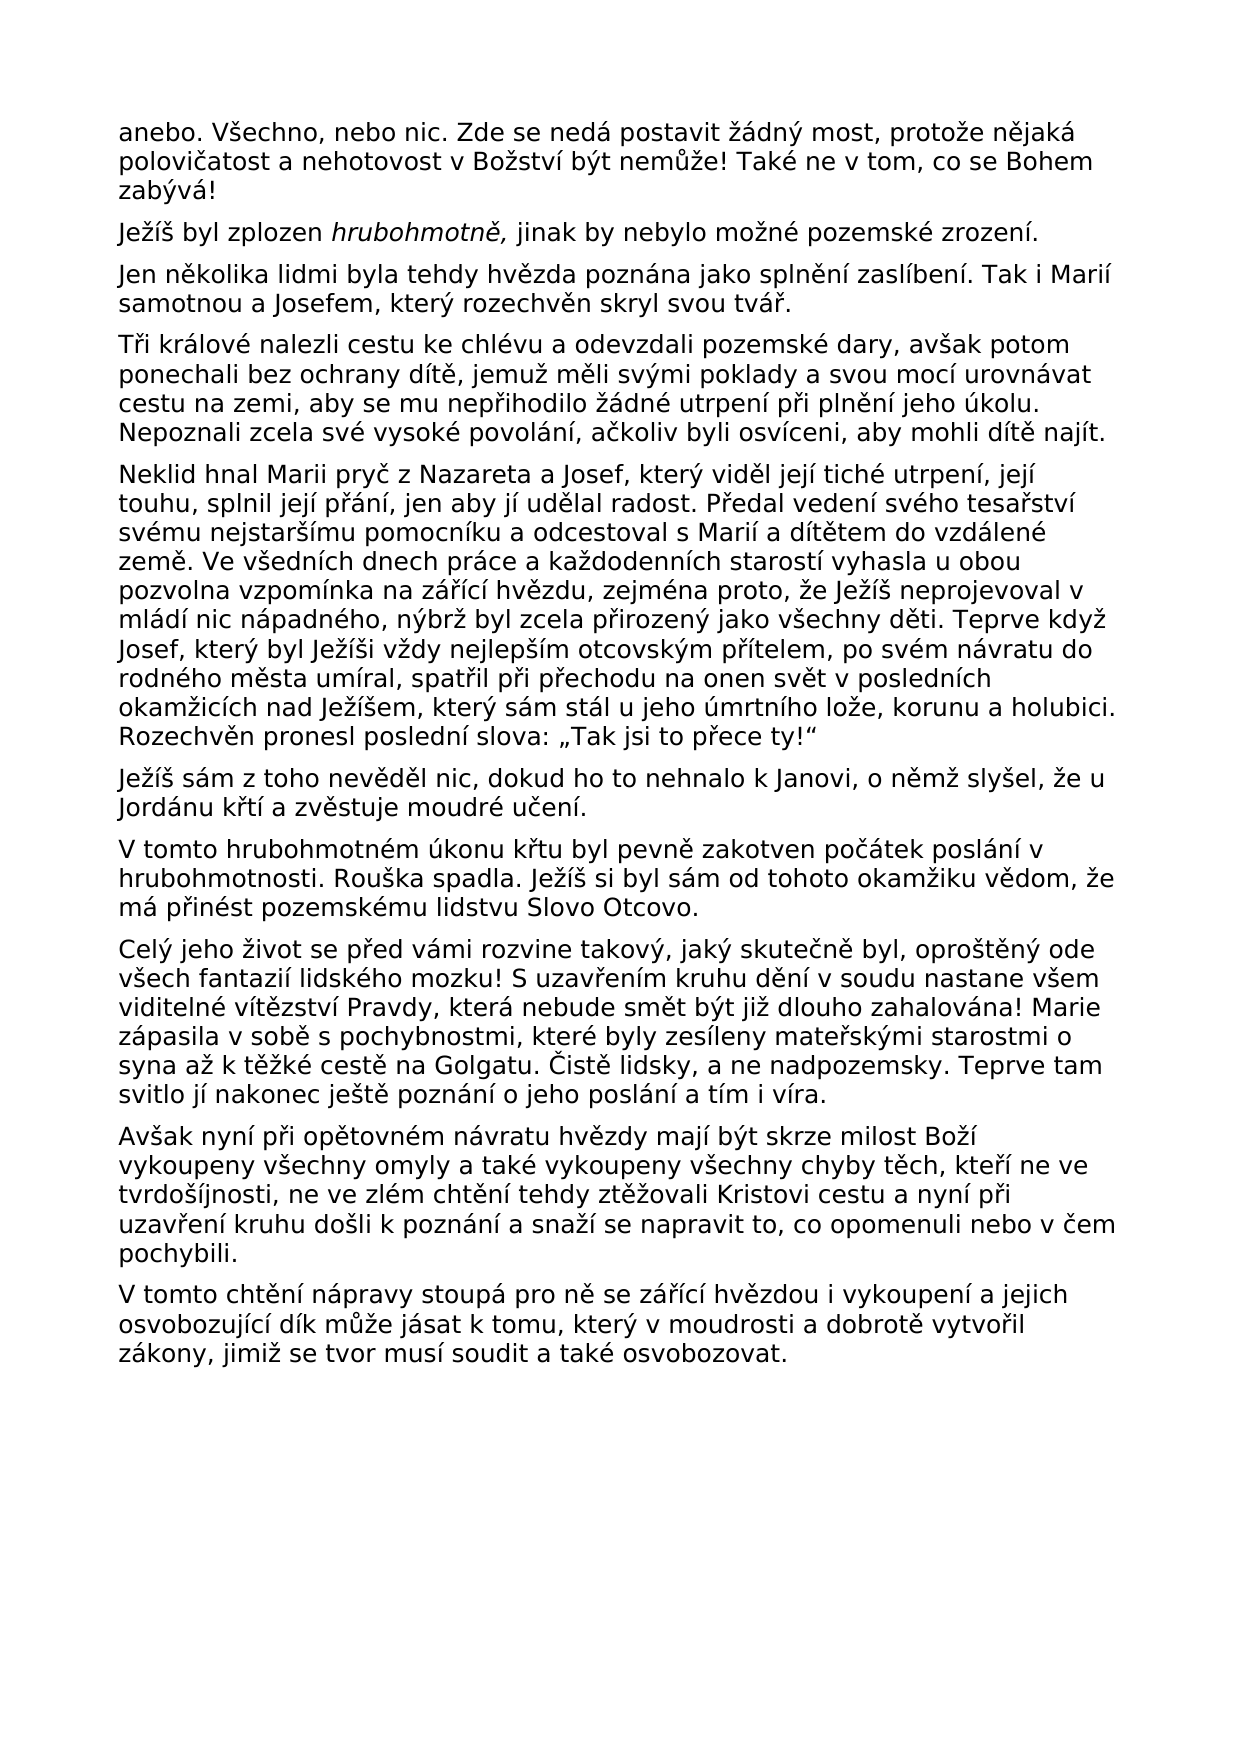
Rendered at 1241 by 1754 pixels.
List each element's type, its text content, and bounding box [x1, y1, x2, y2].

text Avšak nyní při opětovném návratu hvězdy mají být skrze milost Boží vykoupeny všechny omyly a také vykoupeny všechny chyby těch, kteří ne ve tvrdošíjnosti, ne ve zlém chtění tehdy ztěžovali Kristovi cestu a nyní při uzavření kruhu došli k poznání a snaží se napravit to, co opomenuli nebo v čem pochybili. [118, 1122, 1122, 1268]
text Ježíš sám z toho nevěděl nic, dokud ho to nehnalo k Janovi, o němž slyšel, že u Jordánu křtí a zvěstuje moudré učení. [118, 764, 1122, 822]
text Neklid hnal Marii pryč z Nazareta a Josef, který viděl její tiché utrpení, její touhu, splnil její přání, jen aby jí udělal radost. Předal vedení svého tesařství svému nejstaršímu pomocníku a odcestoval s Marií a dítětem do vzdálené země. Ve všedních dnech práce a každodenních starostí vyhasla u obou pozvolna vzpomínka na zářící hvězdu, zejména proto, že Ježíš neprojevoval v mládí nic nápadného, nýbrž byl zcela přirozený jako všechny děti. Teprve když Josef, který byl Ježíši vždy nejlepším otcovským přítelem, po svém návratu do rodného města umíral, spatřil při přechodu na onen svět v posledních okamžicích nad Ježíšem, který sám stál u jeho úmrtního lože, korunu a holubici. Rozechvěn pronesl poslední slova: „Tak jsi to přece ty!“ [118, 460, 1122, 751]
text V tomto hrubohmotném úkonu křtu byl pevně zakotven počátek poslání v hrubohmotnosti. Rouška spadla. Ježíš si byl sám od tohoto okamžiku vědom, že má přinést pozemskému lidstvu Slovo Otcovo. [118, 835, 1122, 922]
text Celý jeho život se před vámi rozvine takový, jaký skutečně byl, oproštěný ode všech fantazií lidského mozku! S uzavřením kruhu dění v soudu nastane všem viditelné vítězství Pravdy, která nebude smět být již dlouho zahalována! Marie zápasila v sobě s pochybnostmi, které byly zesíleny mateřskými starostmi o syna až k těžké cestě na Golgatu. Čistě lidsky, a ne nadpozemsky. Teprve tam svitlo jí nakonec ještě poznání o jeho poslání a tím i víra. [118, 935, 1122, 1110]
text Jen několika lidmi byla tehdy hvězda poznána jako splnění zaslíbení. Tak i Marií samotnou a Josefem, který rozechvěn skryl svou tvář. [118, 260, 1122, 318]
text - anebo. Všechno, nebo nic. Zde se nedá postavit žádný most, protože nějaká polovičatost a nehotovost v Božství být nemůže! Také ne v tom, co se Bohem zabývá! [118, 118, 1122, 206]
text Ježíš byl zplozen hrubohmotně, jinak by nebylo možné pozemské zrození. [118, 218, 1122, 247]
text V tomto chtění nápravy stoupá pro ně se zářící hvězdou i vykoupení a jejich osvobozující dík může jásat k tomu, který v moudrosti a dobrotě vytvořil zákony, jimiž se tvor musí soudit a také osvobozovat. [118, 1281, 1122, 1368]
text Tři králové nalezli cestu ke chlévu a odevzdali pozemské dary, avšak potom ponechali bez ochrany dítě, jemuž měli svými poklady a svou mocí urovnávat cestu na zemi, aby se mu nepřihodilo žádné utrpení při plnění jeho úkolu. Nepoznali zcela své vysoké povolání, ačkoliv byli osvíceni, aby mohli dítě najít. [118, 331, 1122, 447]
